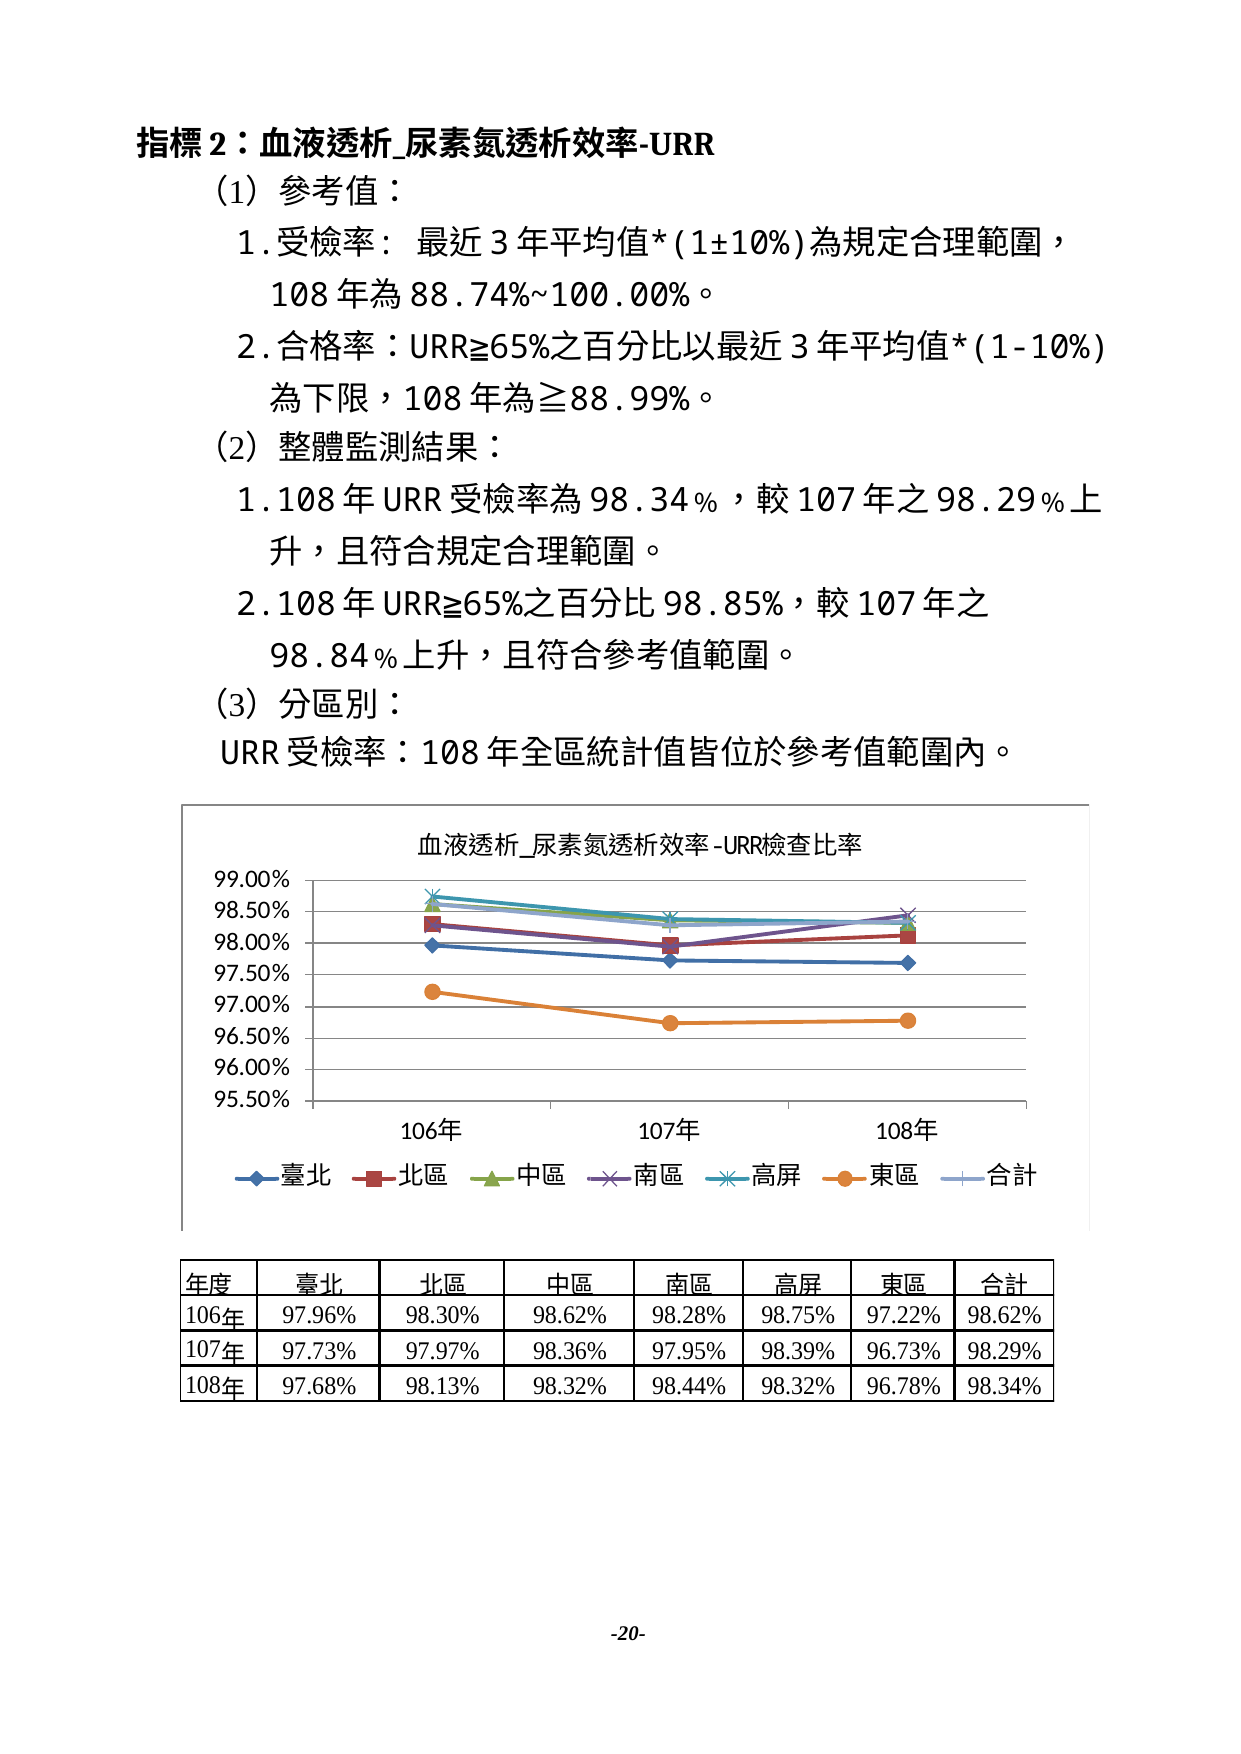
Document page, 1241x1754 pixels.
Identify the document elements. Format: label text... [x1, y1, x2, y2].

list 整體監測結果： [195, 421, 1122, 469]
text 2.合格率：URR≧65%之百分比以最近3年平均值*(1-10%)為下限，108年為≧88.99%。 [236, 317, 1111, 421]
subtitle 指標2：血液透析_尿素氮透析效率-URR [136, 116, 1122, 164]
text 2.108年URR≧65%之百分比98.85%，較107年之98.84﹪上升，且符合參考值範圍。 [236, 573, 1111, 678]
text 1.受檢率: 最近3年平均值*(1±10%)為規定合理範圍，108年為88.74%~100.00%。 [236, 213, 1111, 317]
list 分區別： [195, 678, 1122, 726]
list 參考值： [195, 164, 1122, 213]
text URR受檢率：108年全區統計值皆位於參考值範圍內。 [220, 726, 1111, 774]
text 1.108年URR受檢率為98.34﹪，較107年之98.29﹪上升，且符合規定合理範圍。 [236, 469, 1111, 573]
